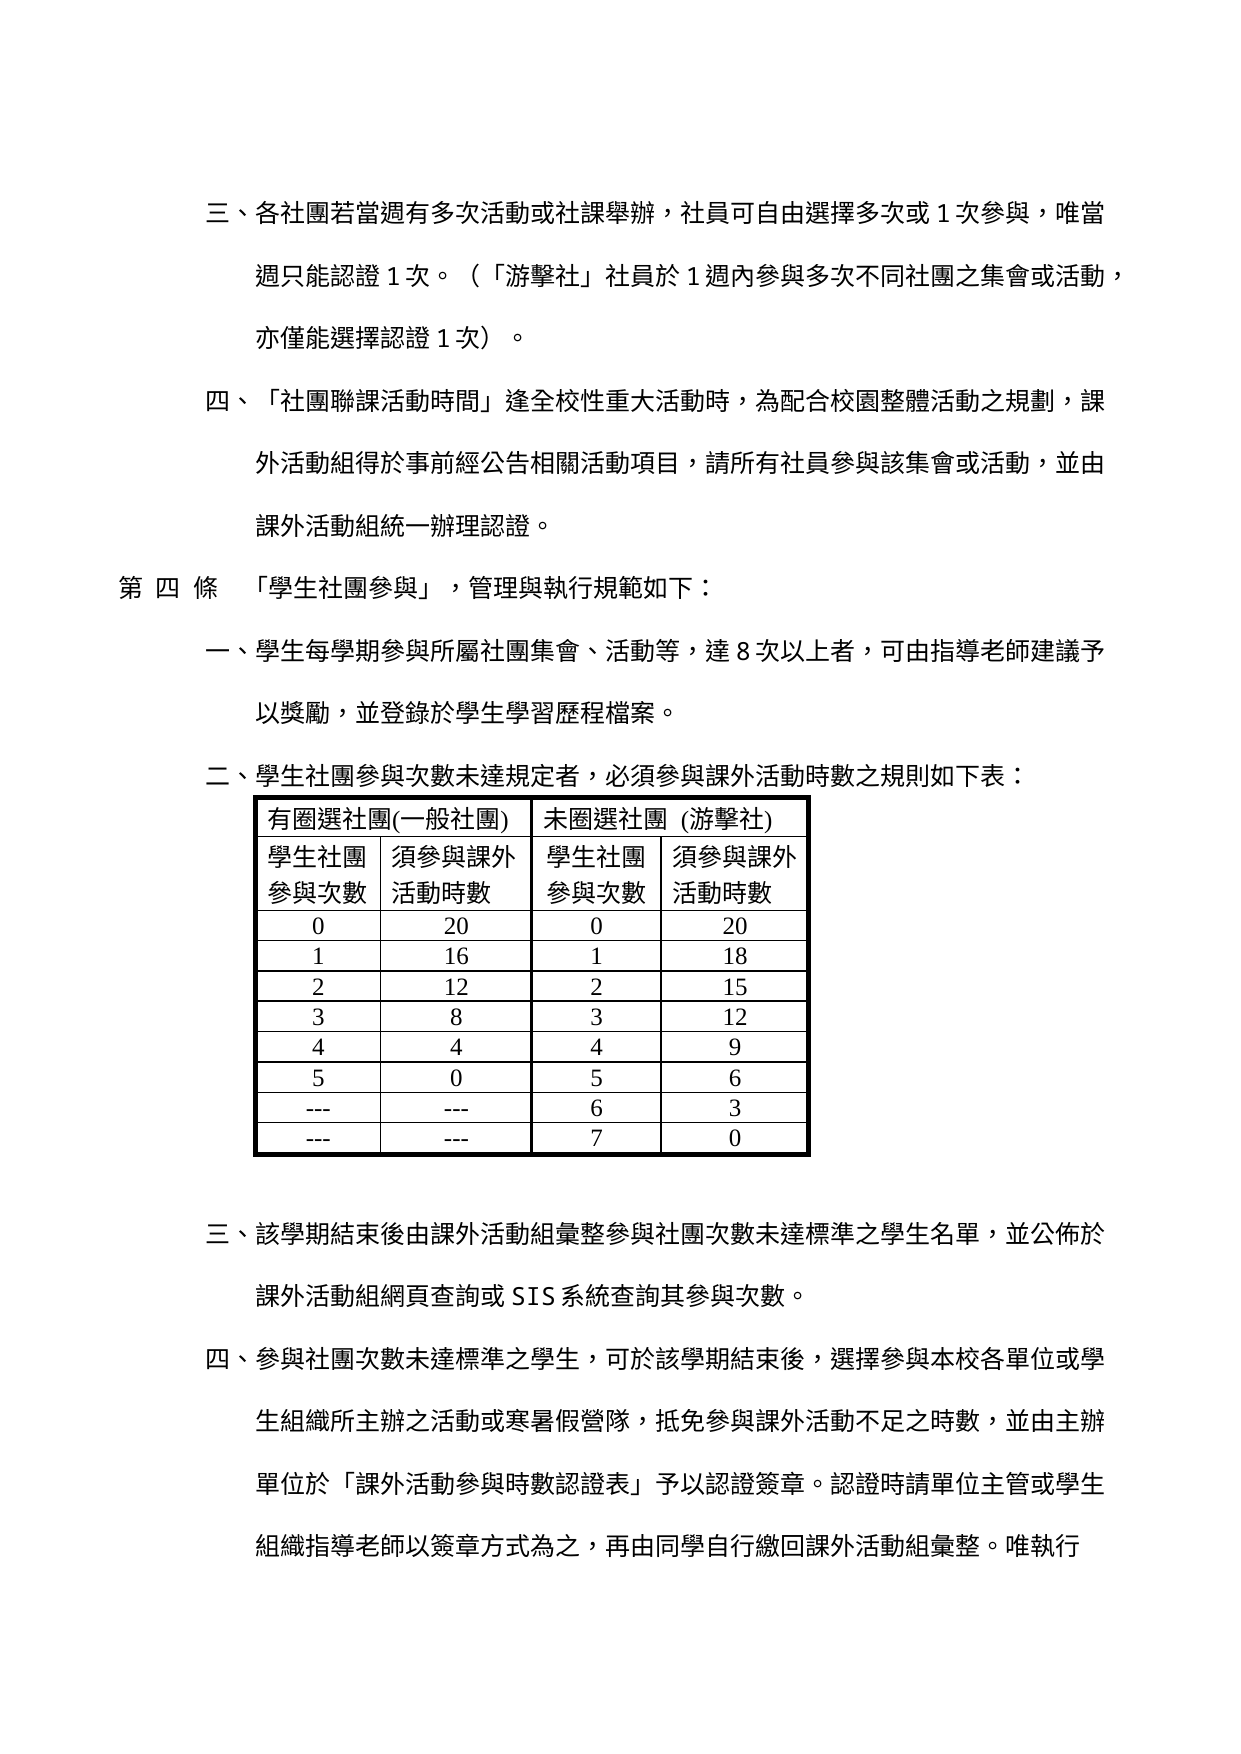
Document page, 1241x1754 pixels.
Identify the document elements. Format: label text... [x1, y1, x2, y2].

text 四、「社團聯課活動時間」逢全校性重大活動時，為配合校園整體活動之規劃，課外活動組得於事前經公告相關活動項目，請所有社員參與該集會或活動，並由課外活動組統一辦理認證。 [206, 357, 1122, 545]
table_cell 7 [533, 1123, 660, 1152]
table_cell --- [258, 1093, 380, 1122]
table_cell 學生社團參與次數 [258, 837, 380, 909]
table_cell 1 [258, 941, 380, 970]
table_cell 20 [662, 911, 806, 940]
table_cell --- [258, 1123, 380, 1152]
table_cell 20 [381, 911, 530, 940]
table_header 有圈選社團(一般社團) [258, 800, 530, 836]
table_cell 2 [258, 972, 380, 1000]
table_cell 4 [258, 1032, 380, 1061]
text 三、各社團若當週有多次活動或社課舉辦，社員可自由選擇多次或1次參與，唯當週只能認證1次。（「游擊社」社員於1週內參與多次不同社團之集會或活動，亦僅能選擇認證1次）。 [206, 170, 1122, 357]
table_cell 1 [533, 941, 660, 970]
table_cell 0 [662, 1123, 806, 1152]
text 第 四 條 「學生社團參與」，管理與執行規範如下： [118, 545, 1122, 607]
text 一、學生每學期參與所屬社團集會、活動等，達8次以上者，可由指導老師建議予以獎勵，並登錄於學生學習歷程檔案。 [206, 607, 1122, 732]
table_cell 須參與課外活動時數 [381, 837, 530, 909]
table_cell 3 [662, 1093, 806, 1122]
table_cell 0 [258, 911, 380, 940]
table_cell 5 [258, 1063, 380, 1091]
table_cell 0 [381, 1063, 530, 1091]
table_cell 學生社團參與次數 [533, 837, 660, 909]
table_cell --- [381, 1093, 530, 1122]
table_cell 4 [533, 1032, 660, 1061]
table_cell 15 [662, 972, 806, 1000]
table_cell 0 [533, 911, 660, 940]
table_cell 18 [662, 941, 806, 970]
table_cell 3 [533, 1002, 660, 1031]
table_cell 2 [533, 972, 660, 1000]
table_cell 16 [381, 941, 530, 970]
table_cell 6 [533, 1093, 660, 1122]
table_cell 8 [381, 1002, 530, 1031]
table_cell 12 [381, 972, 530, 1000]
table_header 未圈選社團 (游擊社) [533, 800, 806, 836]
text 四、參與社團次數未達標準之學生，可於該學期結束後，選擇參與本校各單位或學生組織所主辦之活動或寒暑假營隊，抵免參與課外活動不足之時數，並由主辦單位於「課外活動參與時數認證表」予以認證簽章。認證時請單位主管或學生組織指導老師以簽章方式為之，再由同學自行繳回課外活動組彙整。唯執行 [206, 1316, 1122, 1566]
table_cell 9 [662, 1032, 806, 1061]
table_cell 5 [533, 1063, 660, 1091]
table_cell 須參與課外活動時數 [662, 837, 806, 909]
text 三、該學期結束後由課外活動組彙整參與社團次數未達標準之學生名單，並公佈於課外活動組網頁查詢或SIS系統查詢其參與次數。 [206, 1191, 1122, 1316]
table_cell 4 [381, 1032, 530, 1061]
table_cell --- [381, 1123, 530, 1152]
table_cell 6 [662, 1063, 806, 1091]
table_cell 3 [258, 1002, 380, 1031]
text 二、學生社團參與次數未達規定者，必須參與課外活動時數之規則如下表： [206, 732, 1122, 795]
table_cell 12 [662, 1002, 806, 1031]
